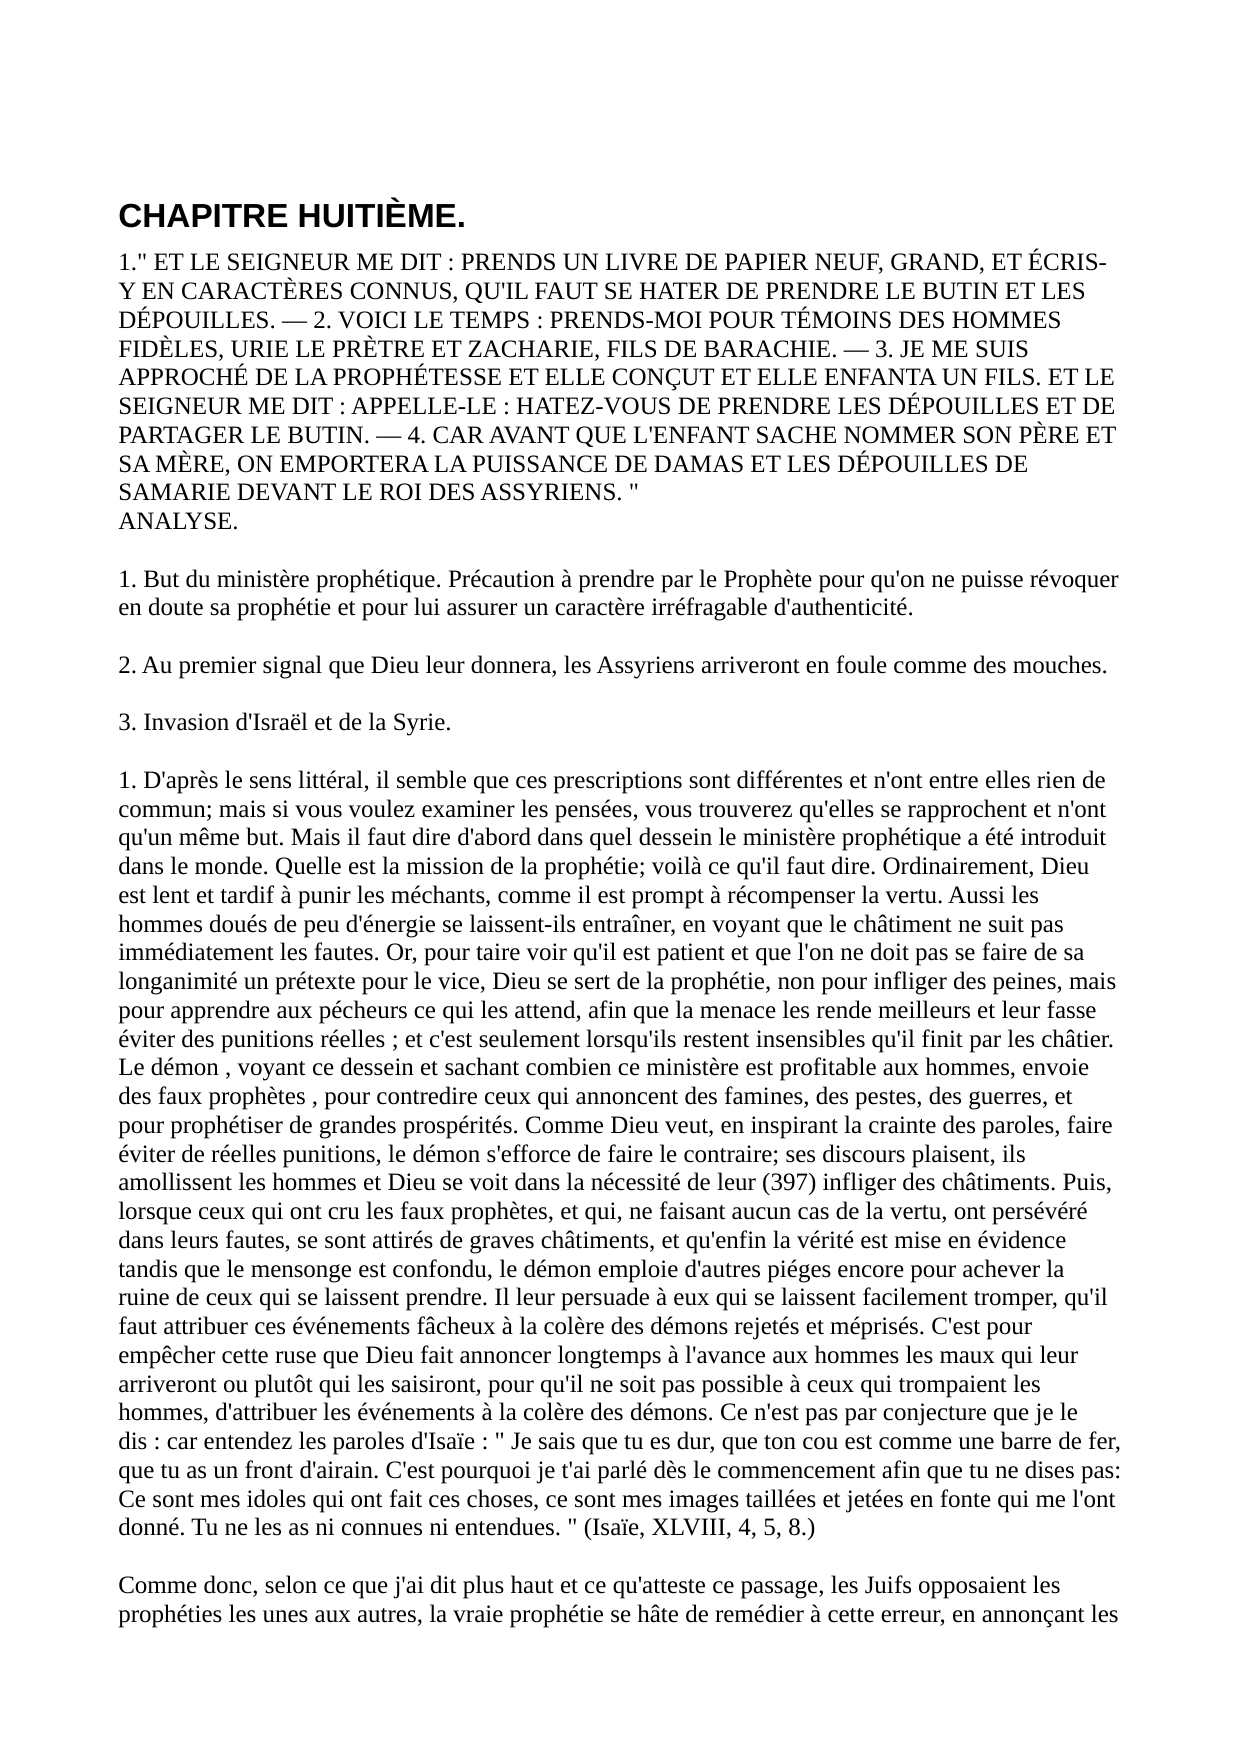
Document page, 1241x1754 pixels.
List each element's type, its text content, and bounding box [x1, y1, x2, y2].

text ANALYSE. [118, 506, 1122, 535]
text Comme donc, selon ce que j'ai dit plus haut et ce qu'atteste ce passage, les Juifs opposaient les prophéties les unes aux autres, la vraie prophétie se hâte de remédier à cette erreur, en annonçant les [118, 1570, 1122, 1627]
text 1. But du ministère prophétique. Précaution à prendre par le Prophète pour qu'on ne puisse révoquer en doute sa prophétie et pour lui assurer un caractère irréfragable d'authenticité. [118, 564, 1122, 621]
subtitle CHAPITRE HUITIÈME. [118, 196, 1122, 235]
text 1." ET LE SEIGNEUR ME DIT : PRENDS UN LIVRE DE PAPIER NEUF, GRAND, ET ÉCRIS-Y EN CARACTÈRES CONNUS, QU'IL FAUT SE HATER DE PRENDRE LE BUTIN ET LES DÉPOUILLES. — 2. VOICI LE TEMPS : PRENDS-MOI POUR TÉMOINS DES HOMMES FIDÈLES, URIE LE PRÈTRE ET ZACHARIE, FILS DE BARACHIE. — 3. JE ME SUIS APPROCHÉ DE LA PROPHÉTESSE ET ELLE CONÇUT ET ELLE ENFANTA UN FILS. ET LE SEIGNEUR ME DIT : APPELLE-LE : HATEZ-VOUS DE PRENDRE LES DÉPOUILLES ET DE PARTAGER LE BUTIN. — 4. CAR AVANT QUE L'ENFANT SACHE NOMMER SON PÈRE ET SA MÈRE, ON EMPORTERA LA PUISSANCE DE DAMAS ET LES DÉPOUILLES DE SAMARIE DEVANT LE ROI DES ASSYRIENS. " [118, 247, 1122, 506]
text 2. Au premier signal que Dieu leur donnera, les Assyriens arriveront en foule comme des mouches. [118, 650, 1122, 679]
text 1. D'après le sens littéral, il semble que ces prescriptions sont différentes et n'ont entre elles rien de commun; mais si vous voulez examiner les pensées, vous trouverez qu'elles se rapprochent et n'ont qu'un même but. Mais il faut dire d'abord dans quel dessein le ministère prophétique a été introduit dans le monde. Quelle est la mission de la prophétie; voilà ce qu'il faut dire. Ordinairement, Dieu est lent et tardif à punir les méchants, comme il est prompt à récompenser la vertu. Aussi les hommes doués de peu d'énergie se laissent-ils entraîner, en voyant que le châtiment ne suit pas immédiatement les fautes. Or, pour taire voir qu'il est patient et que l'on ne doit pas se faire de sa longanimité un prétexte pour le vice, Dieu se sert de la prophétie, non pour infliger des peines, mais pour apprendre aux pécheurs ce qui les attend, afin que la menace les rende meilleurs et leur fasse éviter des punitions réelles ; et c'est seulement lorsqu'ils restent insensibles qu'il finit par les châtier. Le démon , voyant ce dessein et sachant combien ce ministère est profitable aux hommes, envoie des faux prophètes , pour contredire ceux qui annoncent des famines, des pestes, des guerres, et pour prophétiser de grandes prospérités. Comme Dieu veut, en inspirant la crainte des paroles, faire éviter de réelles punitions, le démon s'efforce de faire le contraire; ses discours plaisent, ils amollissent les hommes et Dieu se voit dans la nécessité de leur (397) infliger des châtiments. Puis, lorsque ceux qui ont cru les faux prophètes, et qui, ne faisant aucun cas de la vertu, ont persévéré dans leurs fautes, se sont attirés de graves châtiments, et qu'enfin la vérité est mise en évidence tandis que le mensonge est confondu, le démon emploie d'autres piéges encore pour achever la ruine de ceux qui se laissent prendre. Il leur persuade à eux qui se laissent facilement tromper, qu'il faut attribuer ces événements fâcheux à la colère des démons rejetés et méprisés. C'est pour empêcher cette ruse que Dieu fait annoncer longtemps à l'avance aux hommes les maux qui leur arriveront ou plutôt qui les saisiront, pour qu'il ne soit pas possible à ceux qui trompaient les hommes, d'attribuer les événements à la colère des démons. Ce n'est pas par conjecture que je le dis : car entendez les paroles d'Isaïe : " Je sais que tu es dur, que ton cou est comme une barre de fer, que tu as un front d'airain. C'est pourquoi je t'ai parlé dès le commencement afin que tu ne dises pas: Ce sont mes idoles qui ont fait ces choses, ce sont mes images taillées et jetées en fonte qui me l'ont donné. Tu ne les as ni connues ni entendues. " (Isaïe, XLVIII, 4, 5, 8.) [118, 765, 1122, 1541]
text 3. Invasion d'Israël et de la Syrie. [118, 707, 1122, 736]
